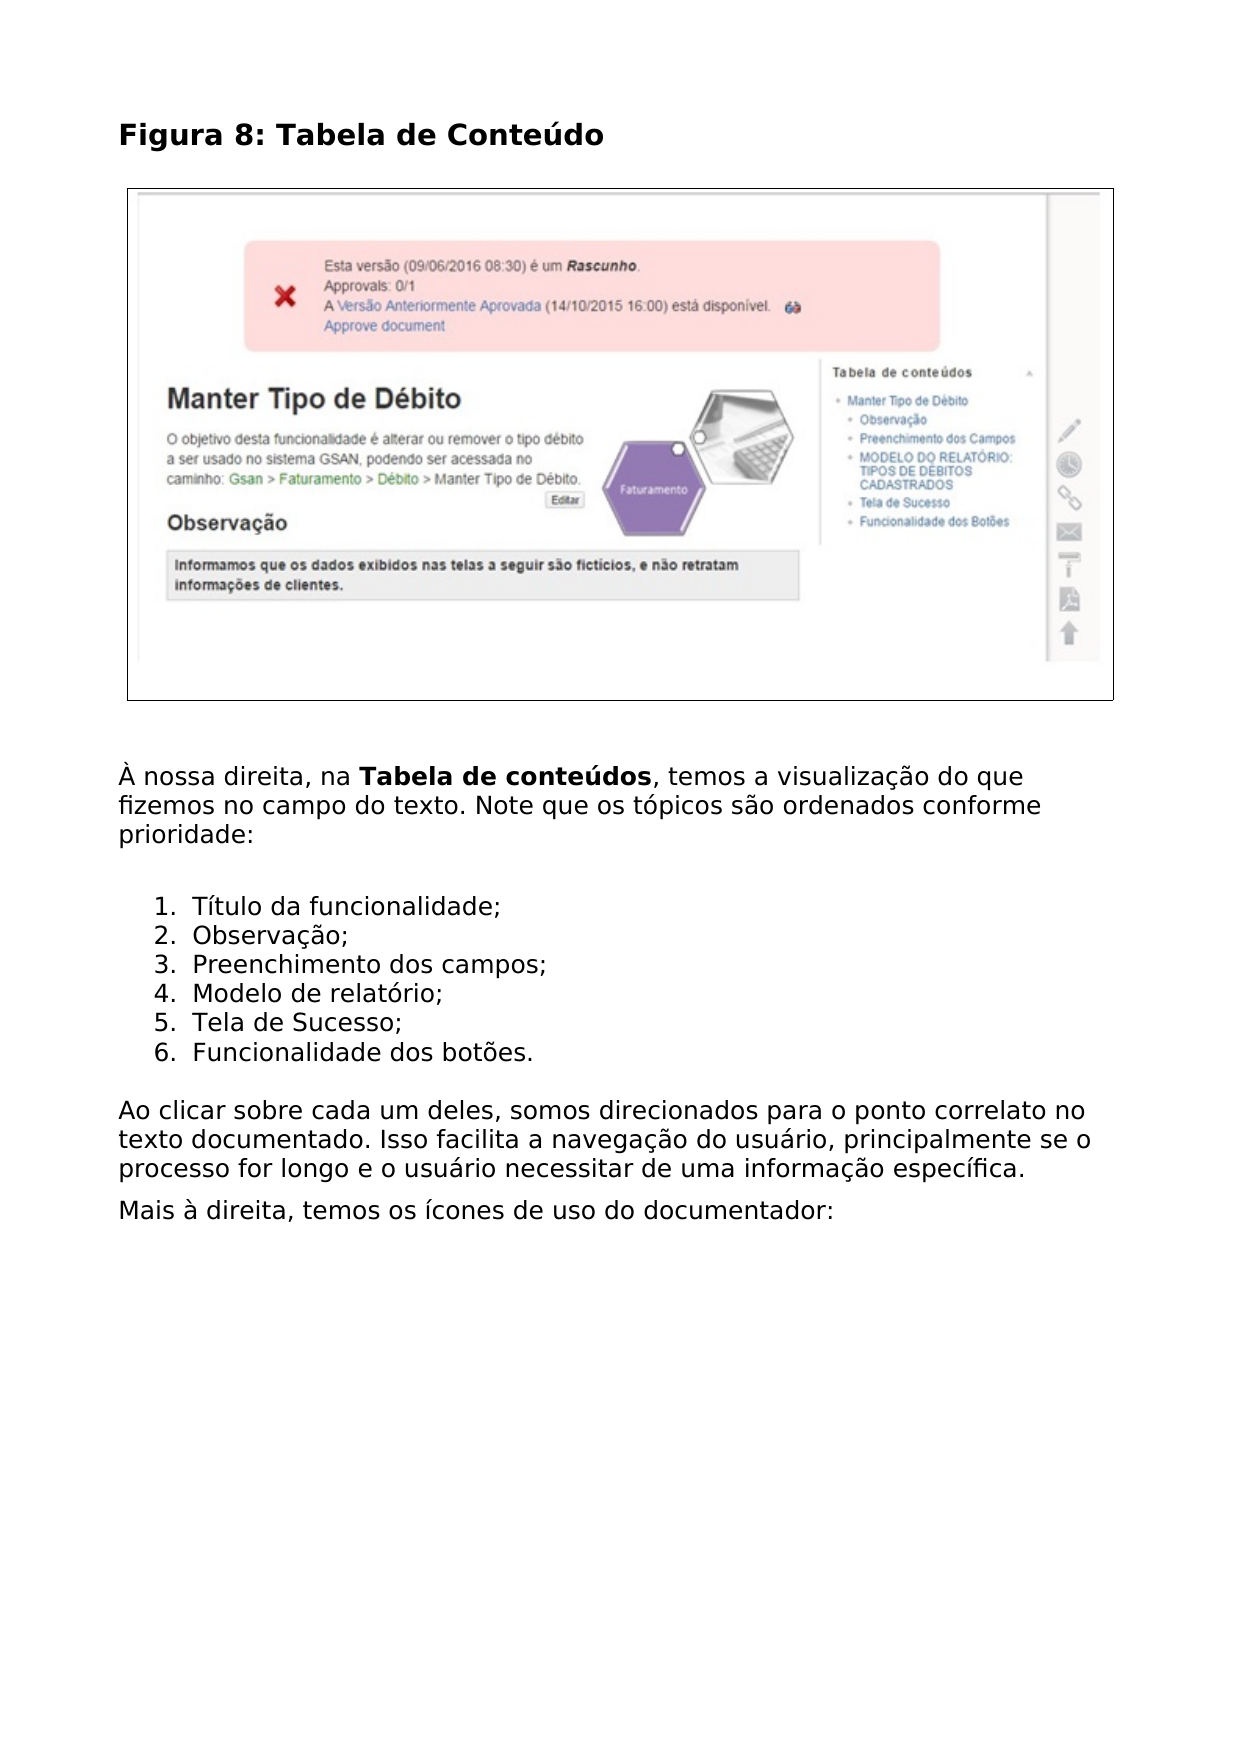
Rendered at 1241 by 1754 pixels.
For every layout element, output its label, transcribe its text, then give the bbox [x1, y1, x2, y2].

list Tela de Sucesso; [177, 1008, 1122, 1038]
subtitle Figura 8: Tabela de Conteúdo [118, 118, 1122, 152]
table_header [128, 189, 1113, 700]
text À nossa direita, na Tabela de conteúdos, temos a visualização do que fizemos no campo do texto. Note que os tópicos são ordenados conforme prioridade: [118, 762, 1122, 850]
list Título da funcionalidade; [177, 892, 1122, 921]
picture [130, 191, 1110, 668]
list Preenchimento dos campos; [177, 950, 1122, 979]
list Funcionalidade dos botões. [177, 1038, 1122, 1067]
text Ao clicar sobre cada um deles, somos direcionados para o ponto correlato no texto documentado. Isso facilita a navegação do usuário, principalmente se o processo for longo e o usuário necessitar de uma informação específica. [118, 1096, 1122, 1184]
list Observação; [177, 921, 1122, 950]
text Mais à direita, temos os ícones de uso do documentador: [118, 1196, 1122, 1226]
list Modelo de relatório; [177, 979, 1122, 1008]
